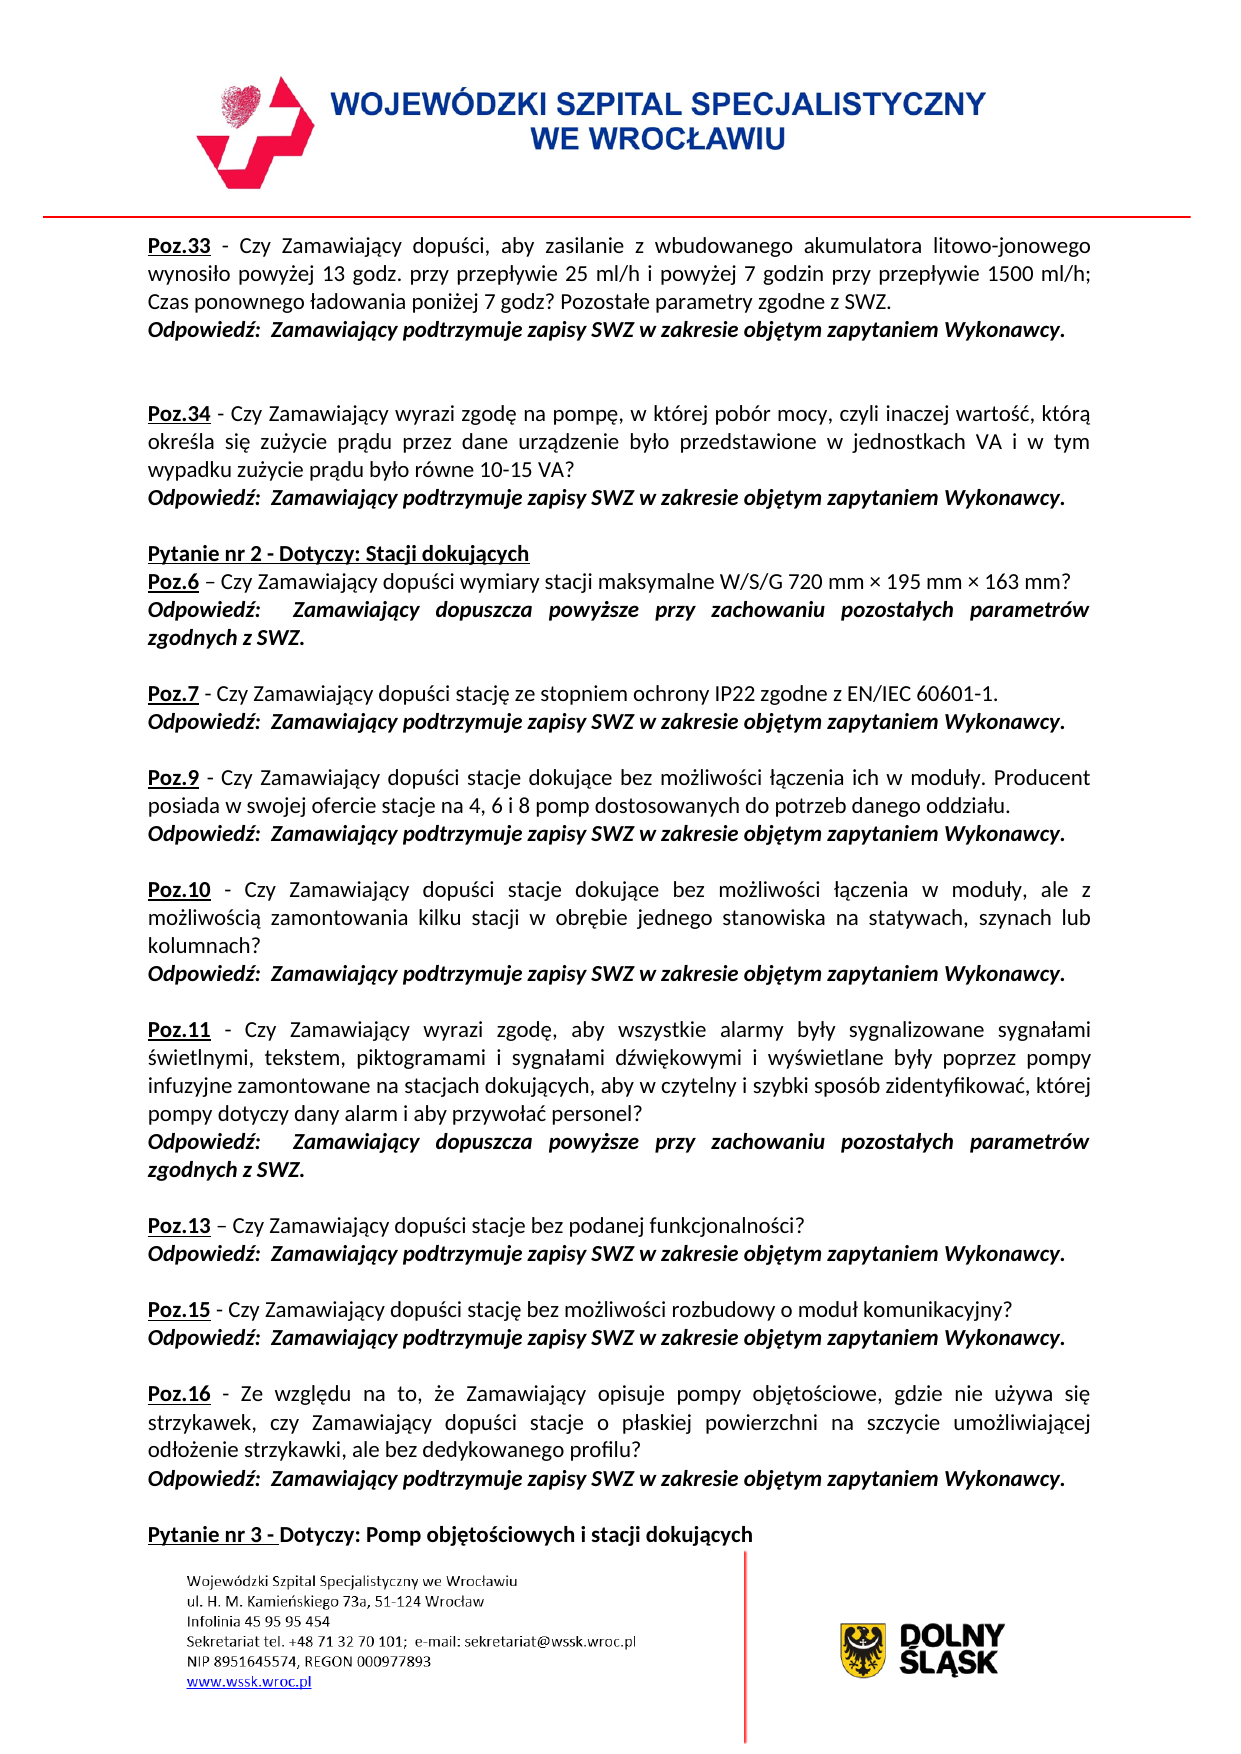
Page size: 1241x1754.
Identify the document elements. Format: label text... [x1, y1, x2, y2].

text Poz.13 – Czy Zamawiający dopuści stacje bez podanej funkcjonalności? [148, 1211, 1093, 1239]
text Pytanie nr 2 - Dotyczy: Stacji dokujących [148, 539, 1093, 567]
text Poz.11 - Czy Zamawiający wyrazi zgodę, aby wszystkie alarmy były sygnalizowane sygnałami świetlnymi, tekstem, piktogramami i sygnałami dźwiękowymi i wyświetlane były poprzez pompy infuzyjne zamontowane na stacjach dokujących, aby w czytelny i szybki sposób zidentyfikować, której pompy dotyczy dany alarm i aby przywołać personel? [148, 1015, 1093, 1127]
text Odpowiedź: Zamawiający podtrzymuje zapisy SWZ w zakresie objętym zapytaniem Wykonawcy. [148, 959, 1093, 987]
text Poz.9 - Czy Zamawiający dopuści stacje dokujące bez możliwości łączenia ich w moduły. Producent posiada w swojej ofercie stacje na 4, 6 i 8 pomp dostosowanych do potrzeb danego oddziału. [148, 763, 1093, 819]
text Odpowiedź: Zamawiający podtrzymuje zapisy SWZ w zakresie objętym zapytaniem Wykonawcy. [148, 819, 1093, 847]
text Odpowiedź: Zamawiający podtrzymuje zapisy SWZ w zakresie objętym zapytaniem Wykonawcy. [148, 1239, 1093, 1267]
text Poz.6 – Czy Zamawiający dopuści wymiary stacji maksymalne W/S/G 720 mm × 195 mm × 163 mm? [148, 567, 1093, 595]
text Poz.10 - Czy Zamawiający dopuści stacje dokujące bez możliwości łączenia w moduły, ale z możliwością zamontowania kilku stacji w obrębie jednego stanowiska na statywach, szynach lub kolumnach? [148, 875, 1093, 959]
text Odpowiedź: Zamawiający podtrzymuje zapisy SWZ w zakresie objętym zapytaniem Wykonawcy. [148, 707, 1093, 735]
text Odpowiedź: Zamawiający podtrzymuje zapisy SWZ w zakresie objętym zapytaniem Wykonawcy. [148, 1323, 1093, 1352]
text Odpowiedź: Zamawiający podtrzymuje zapisy SWZ w zakresie objętym zapytaniem Wykonawcy. [148, 315, 1093, 343]
text Odpowiedź: Zamawiający podtrzymuje zapisy SWZ w zakresie objętym zapytaniem Wykonawcy. [148, 1464, 1093, 1492]
text Poz.34 - Czy Zamawiający wyrazi zgodę na pompę, w której pobór mocy, czyli inaczej wartość, którą określa się zużycie prądu przez dane urządzenie było przedstawione w jednostkach VA i w tym wypadku zużycie prądu było równe 10-15 VA? [148, 399, 1093, 483]
text Odpowiedź: Zamawiający dopuszcza powyższe przy zachowaniu pozostałych parametrów zgodnych z SWZ. [148, 595, 1093, 651]
text Pytanie nr 3 - Dotyczy: Pomp objętościowych i stacji dokujących [148, 1520, 1093, 1548]
text Poz.15 - Czy Zamawiający dopuści stację bez możliwości rozbudowy o moduł komunikacyjny? [148, 1296, 1093, 1323]
text Odpowiedź: Zamawiający podtrzymuje zapisy SWZ w zakresie objętym zapytaniem Wykonawcy. [148, 483, 1093, 511]
text Poz.33 - Czy Zamawiający dopuści, aby zasilanie z wbudowanego akumulatora litowo-jonowego wynosiło powyżej 13 godz. przy przepływie 25 ml/h i powyżej 7 godzin przy przepływie 1500 ml/h; Czas ponownego ładowania poniżej 7 godz? Pozostałe parametry zgodne z SWZ. [148, 231, 1093, 315]
text Poz.7 - Czy Zamawiający dopuści stację ze stopniem ochrony IP22 zgodne z EN/IEC 60601-1. [148, 679, 1093, 707]
text Odpowiedź: Zamawiający dopuszcza powyższe przy zachowaniu pozostałych parametrów zgodnych z SWZ. [148, 1127, 1093, 1183]
text Poz.16 - Ze względu na to, że Zamawiający opisuje pompy objętościowe, gdzie nie używa się strzykawek, czy Zamawiający dopuści stacje o płaskiej powierzchni na szczycie umożliwiającej odłożenie strzykawki, ale bez dedykowanego profilu? [148, 1379, 1093, 1464]
